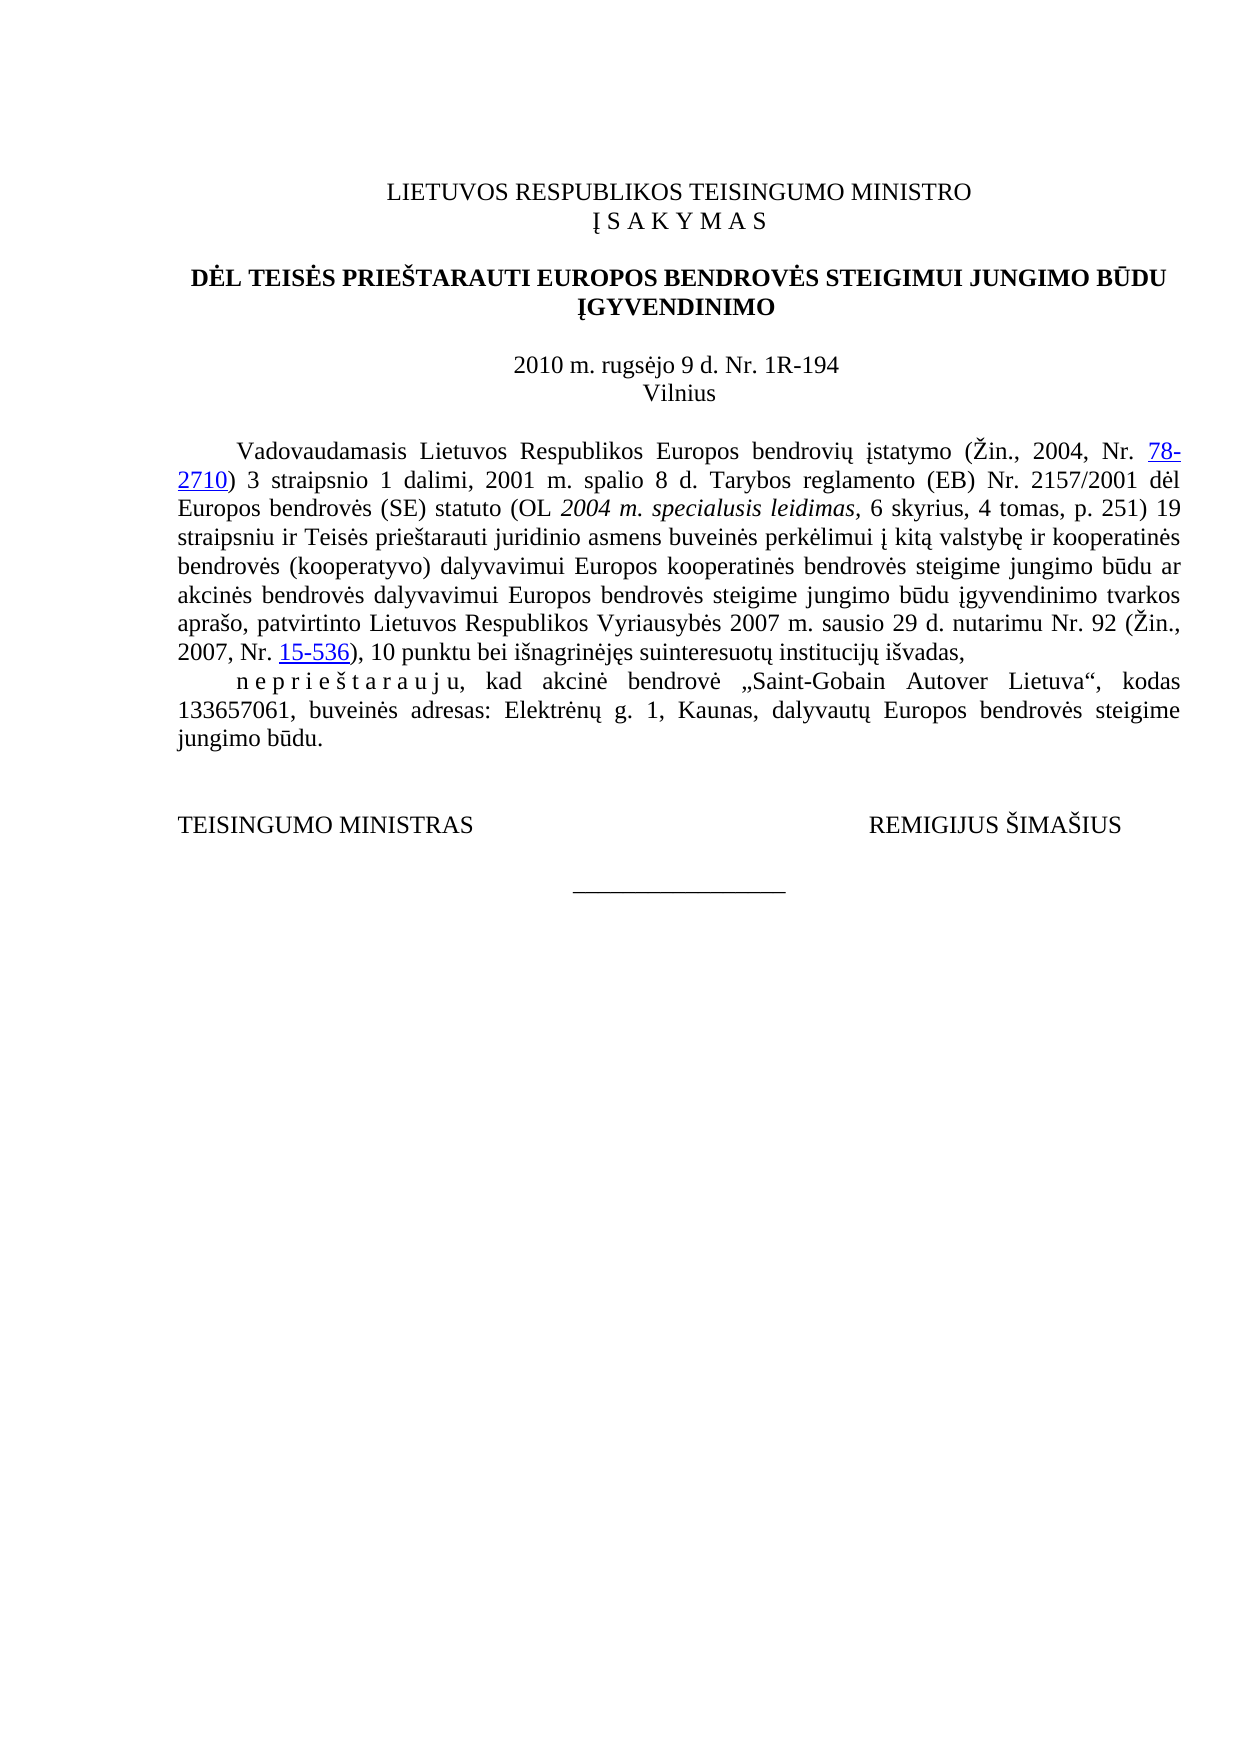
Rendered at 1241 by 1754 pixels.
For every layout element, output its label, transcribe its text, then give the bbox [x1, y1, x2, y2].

text neprieštarauju, kad akcinė bendrovė „Saint-Gobain Autover Lietuva“, kodas 133657061, buveinės adresas: Elektrėnų g. 1, Kaunas, dalyvautų Europos bendrovės steigime jungimo būdu. [177, 666, 1181, 752]
text 2010 m. rugsėjo 9 d. Nr. 1R-194 [177, 350, 1181, 378]
text _________________ [177, 867, 1181, 896]
text LIETUVOS RESPUBLIKOS TEISINGUMO MINISTRO [177, 177, 1181, 206]
text Vilnius [177, 378, 1181, 407]
text Teisingumo ministras Remigijus Šimašius [177, 810, 1181, 838]
text DĖL TEISĖS PRIEŠTARAUTI EUROPOS BENDROVĖS STEIGIMUI JUNGIMO BŪDU ĮGYVENDINIMO [177, 263, 1181, 321]
text Vadovaudamasis Lietuvos Respublikos Europos bendrovių įstatymo (Žin., 2004, Nr. 78-2710) 3 straipsnio 1 dalimi, 2001 m. spalio 8 d. Tarybos reglamento (EB) Nr. 2157/2001 dėl Europos bendrovės (SE) statuto (OL 2004 m. specialusis leidimas, 6 skyrius, 4 tomas, p. 251) 19 straipsniu ir Teisės prieštarauti juridinio asmens buveinės perkėlimui į kitą valstybę ir kooperatinės bendrovės (kooperatyvo) dalyvavimui Europos kooperatinės bendrovės steigime jungimo būdu ar akcinės bendrovės dalyvavimui Europos bendrovės steigime jungimo būdu įgyvendinimo tvarkos aprašo, patvirtinto Lietuvos Respublikos Vyriausybės 2007 m. sausio 29 d. nutarimu Nr. 92 (Žin., 2007, Nr. 15-536), 10 punktu bei išnagrinėjęs suinteresuotų institucijų išvadas, [177, 436, 1181, 666]
text ĮSAKYMAS [177, 206, 1181, 235]
